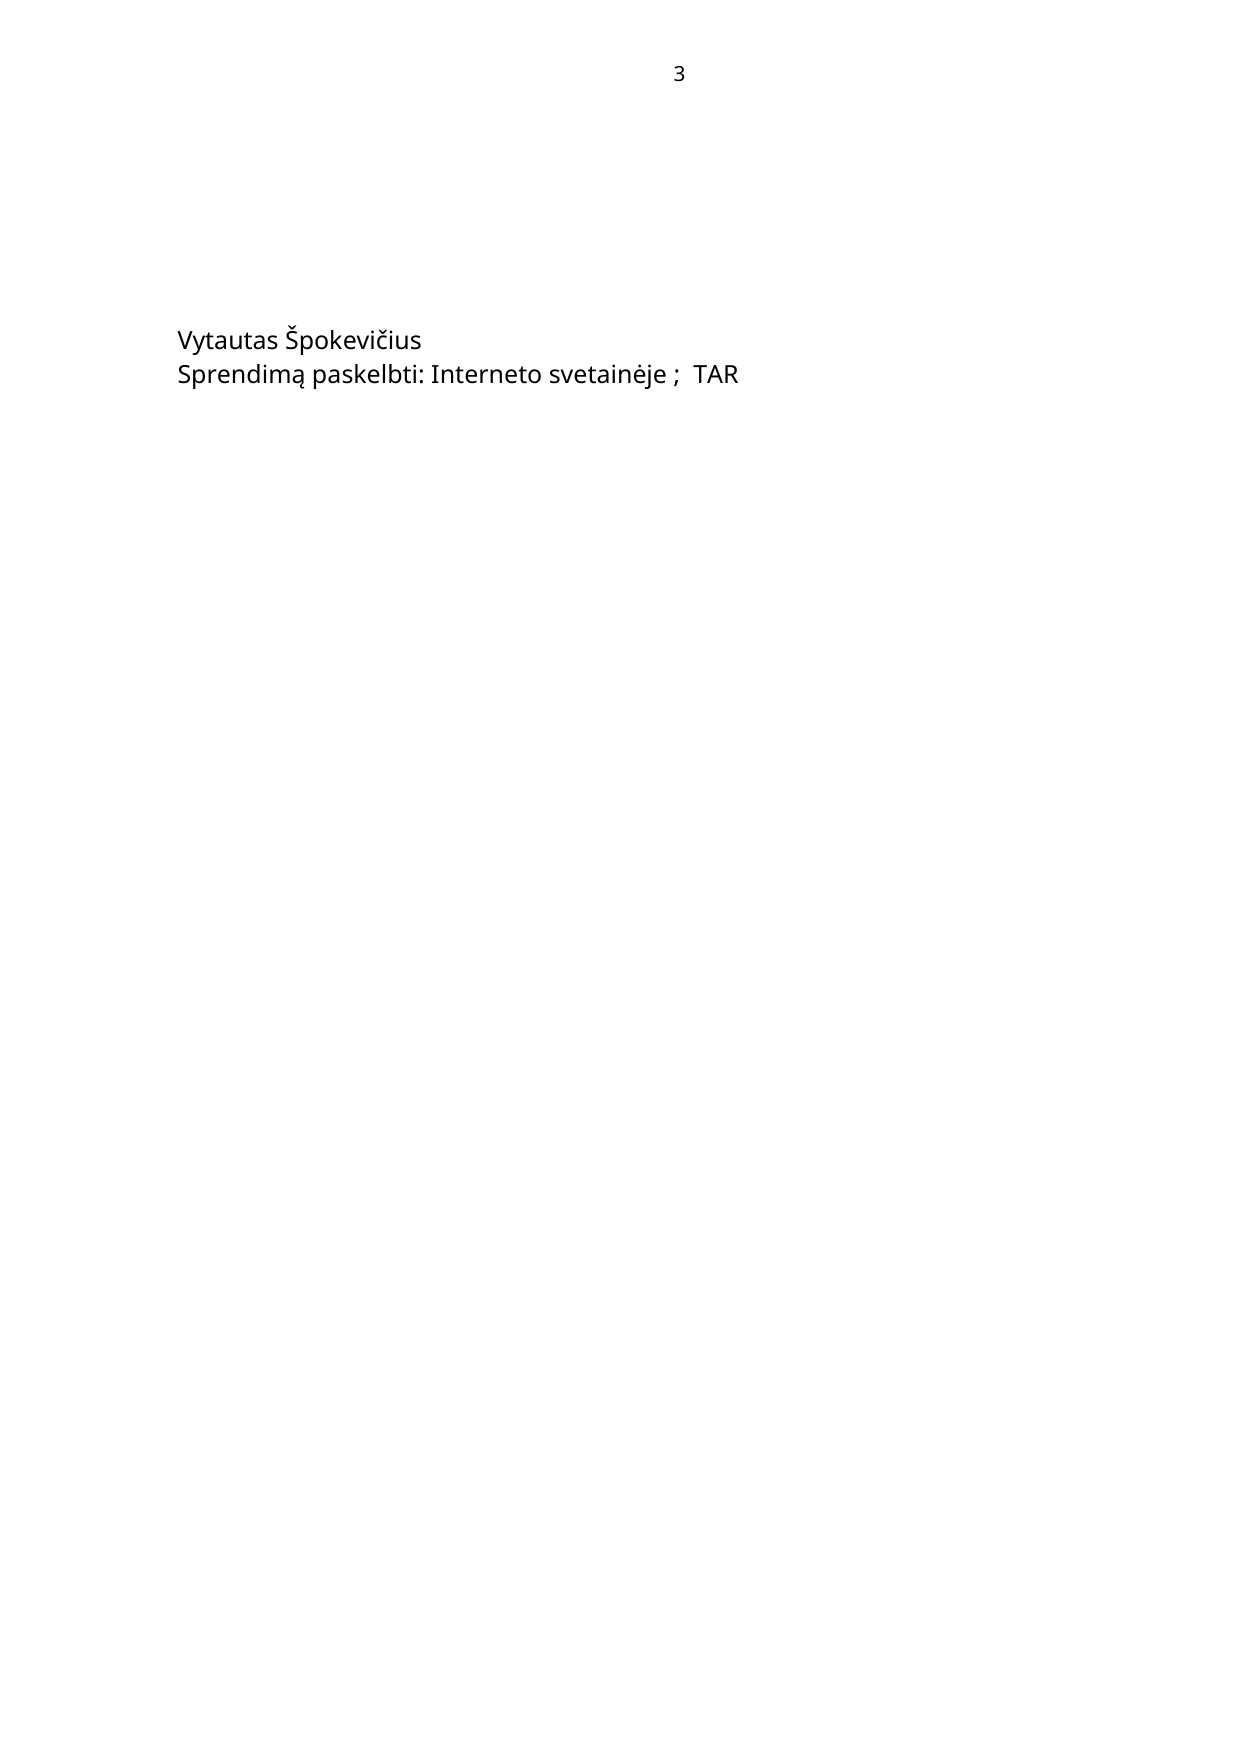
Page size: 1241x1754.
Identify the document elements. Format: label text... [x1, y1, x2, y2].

text Vytautas Špokevičius [177, 322, 1181, 357]
text Sprendimą paskelbti: Interneto svetainėje ; TAR [177, 357, 1181, 391]
